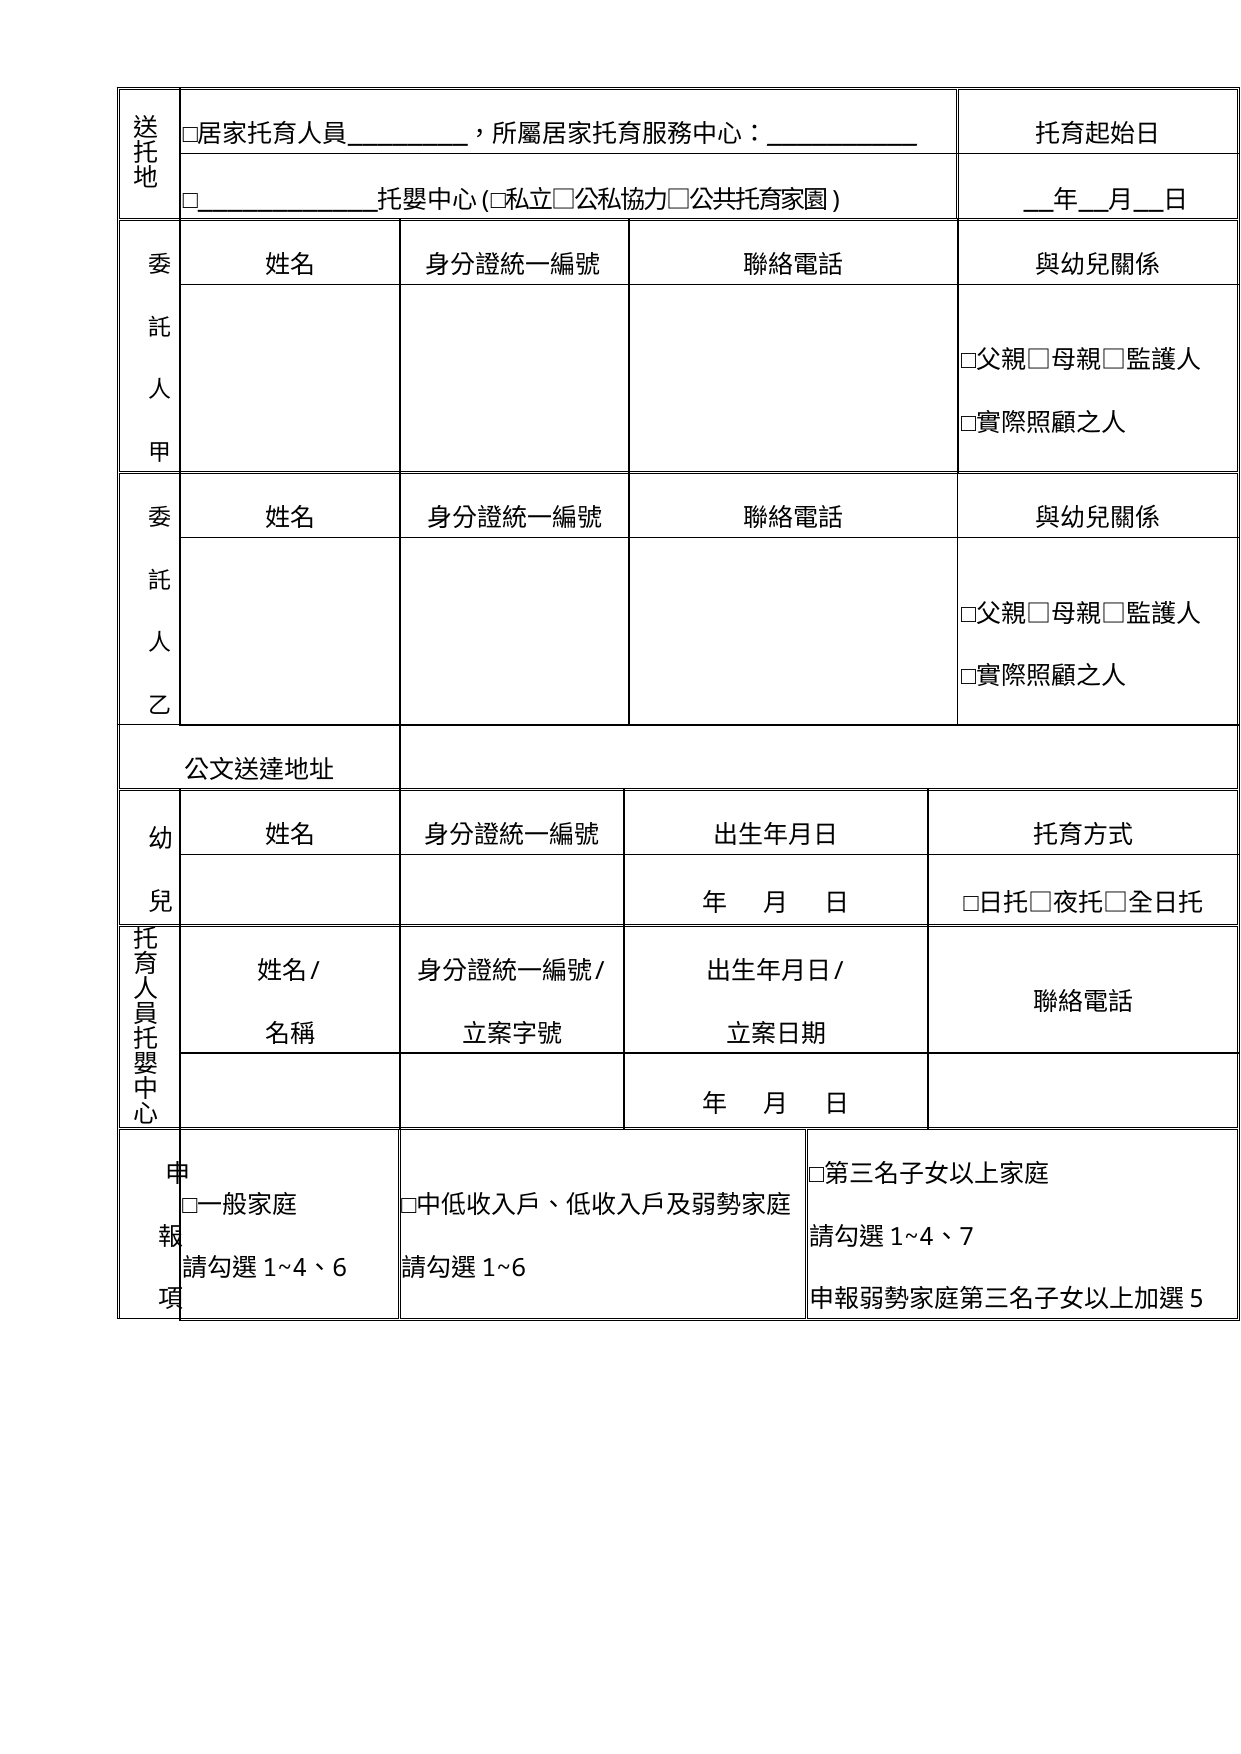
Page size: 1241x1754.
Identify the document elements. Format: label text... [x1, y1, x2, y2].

table_cell □父親□母親□監護人 □實際照顧之人 [959, 285, 1237, 471]
table_cell 申報項目及應備文件（請於□打ｖ） [120, 1130, 179, 1318]
table_cell [401, 285, 628, 471]
table_cell 出生年月日 [625, 791, 927, 854]
table_cell 身分證統一編號 [401, 221, 628, 284]
table_cell [401, 538, 628, 724]
table_cell 姓名/ 名稱 [181, 927, 399, 1052]
table_cell 聯絡電話 [929, 927, 1237, 1052]
table_cell 托育人員 托嬰中心 [120, 927, 179, 1127]
table_header □居家托育人員________，所屬居家托育服務中心：__________ [181, 90, 956, 152]
table_cell □一般家庭 請勾選1~4、6 [181, 1130, 398, 1318]
table_cell 年 月 日 [625, 855, 927, 924]
table_cell □中低收入戶、低收入戶及弱勢家庭 請勾選1~6 [401, 1130, 805, 1318]
table_header 托育起始日 [959, 90, 1237, 152]
table_cell □____________托嬰中心(□私立□公私協力□公共托育家園) [181, 154, 956, 218]
table_cell 身分證統一編號 [401, 791, 623, 854]
table_header 送托地 [120, 90, 179, 218]
table_cell [401, 726, 1237, 788]
table_cell 聯絡電話 [630, 474, 957, 537]
table_cell 聯絡電話 [630, 221, 957, 284]
table_cell 身分證統一編號 [401, 474, 628, 537]
table_cell [401, 1054, 623, 1127]
table_cell 托育方式 [929, 791, 1237, 854]
table_cell 委託人甲 [120, 221, 179, 471]
table_cell 幼兒 [120, 791, 179, 924]
table_cell [630, 285, 957, 471]
table_cell 與幼兒關係 [959, 221, 1237, 284]
table_cell 姓名 [181, 221, 399, 284]
table_cell 姓名 [181, 791, 399, 854]
table_cell 年 月 日 [625, 1054, 927, 1127]
table_cell __年__月__日 [959, 154, 1237, 218]
table_cell □第三名子女以上家庭 請勾選1~4、7 申報弱勢家庭第三名子女以上加選5 [808, 1130, 1237, 1318]
table_cell 姓名 [181, 474, 399, 537]
table_cell □日托□夜托□全日托 [929, 855, 1237, 924]
table_cell [181, 1054, 399, 1127]
table_cell 出生年月日/ 立案日期 [625, 927, 927, 1052]
table_cell □父親□母親□監護人 □實際照顧之人 [958, 538, 1237, 724]
table_cell [181, 538, 399, 724]
table_cell [181, 285, 399, 471]
table_cell 公文送達地址 [120, 725, 399, 788]
table_cell [929, 1054, 1237, 1127]
table_cell 委託人乙 [120, 474, 179, 724]
table_cell 與幼兒關係 [958, 474, 1237, 537]
table_cell [630, 538, 957, 724]
table_cell [401, 855, 623, 924]
table_cell 身分證統一編號/ 立案字號 [401, 927, 623, 1052]
table_cell [181, 855, 399, 924]
